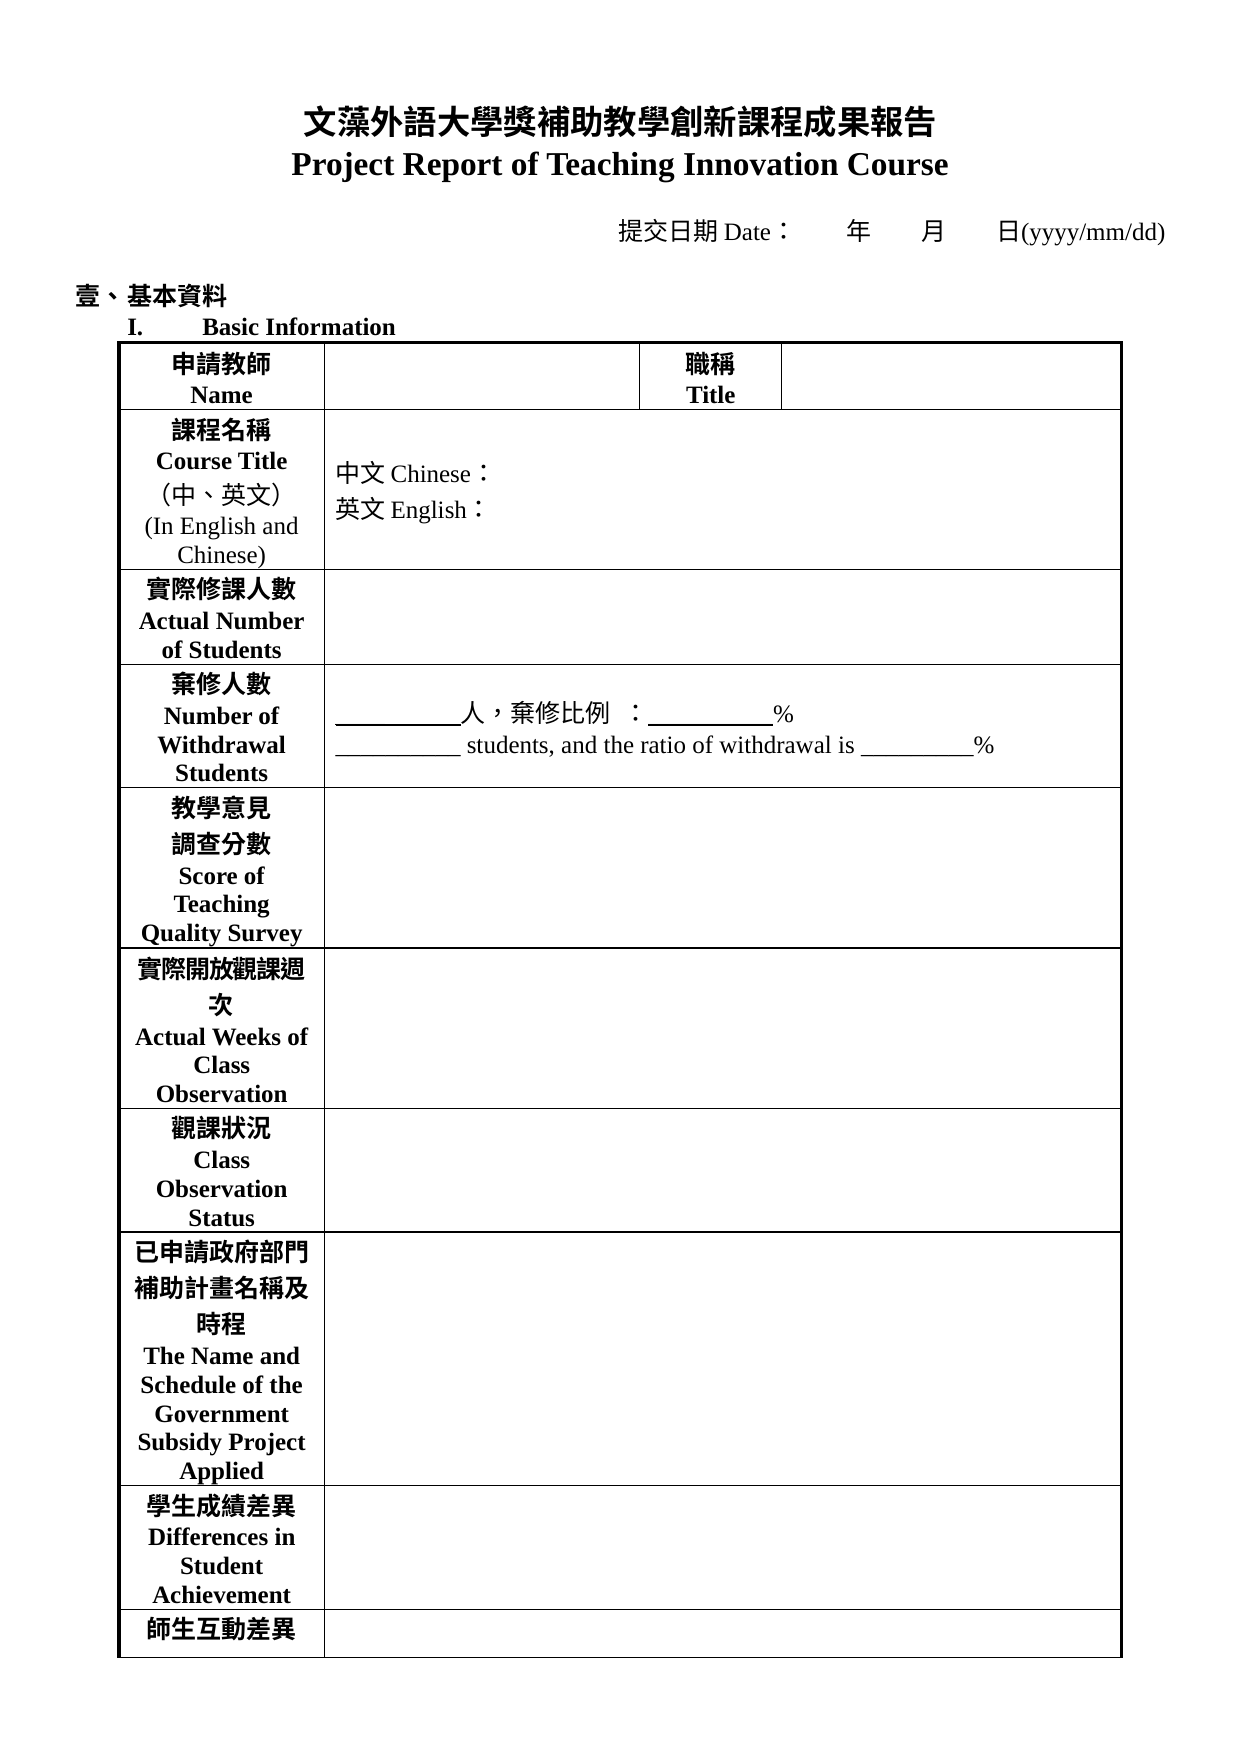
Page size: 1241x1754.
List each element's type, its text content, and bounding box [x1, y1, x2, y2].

table_header 職稱 Title [640, 344, 781, 409]
text 文藻外語大學獎補助教學創新課程成果報告 [75, 96, 1165, 144]
table_header [325, 949, 1120, 1108]
table_header 實際開放觀課週次 Actual Weeks of Class Observation [121, 949, 324, 1108]
table_cell [325, 1486, 1120, 1608]
table_cell [325, 1610, 1120, 1657]
table_header 申請教師 Name [121, 344, 324, 409]
table_cell [325, 1233, 1120, 1485]
table_cell 課程名稱 Course Title （中、英文） (In English and Chinese) [121, 410, 324, 569]
table_cell [325, 1109, 1120, 1231]
table_cell [325, 570, 1120, 664]
list 基本資料 [75, 276, 1165, 312]
table_cell [325, 788, 1120, 947]
list Basic Information [127, 312, 1165, 341]
table_cell ＿＿ 人，棄修比例 ：＿＿＿＿＿% __________ students, and the ratio of withdrawal is _________% [325, 665, 1120, 787]
table_cell 教學意見 調查分數 Score of Teaching Quality Survey [121, 788, 324, 947]
table_cell 師生互動差異 [121, 1610, 324, 1657]
table_cell 實際修課人數 Actual Number of Students [121, 570, 324, 664]
table_cell 學生成績差異 Differences in Student Achievement [121, 1486, 324, 1608]
text Project Report of Teaching Innovation Course [75, 144, 1165, 182]
text 提交日期Date： 年 月 日(yyyy/mm/dd) [75, 211, 1165, 247]
table_cell 觀課狀況 Class Observation Status [121, 1109, 324, 1231]
table_header [782, 344, 1120, 409]
table_cell 已申請政府部門補助計畫名稱及時程 The Name and Schedule of the Government Subsidy Project Applied [121, 1233, 324, 1485]
table_header [325, 344, 639, 409]
table_cell 棄修人數 Number of Withdrawal Students [121, 665, 324, 787]
table_cell 中文Chinese： 英文English： [325, 410, 1120, 569]
